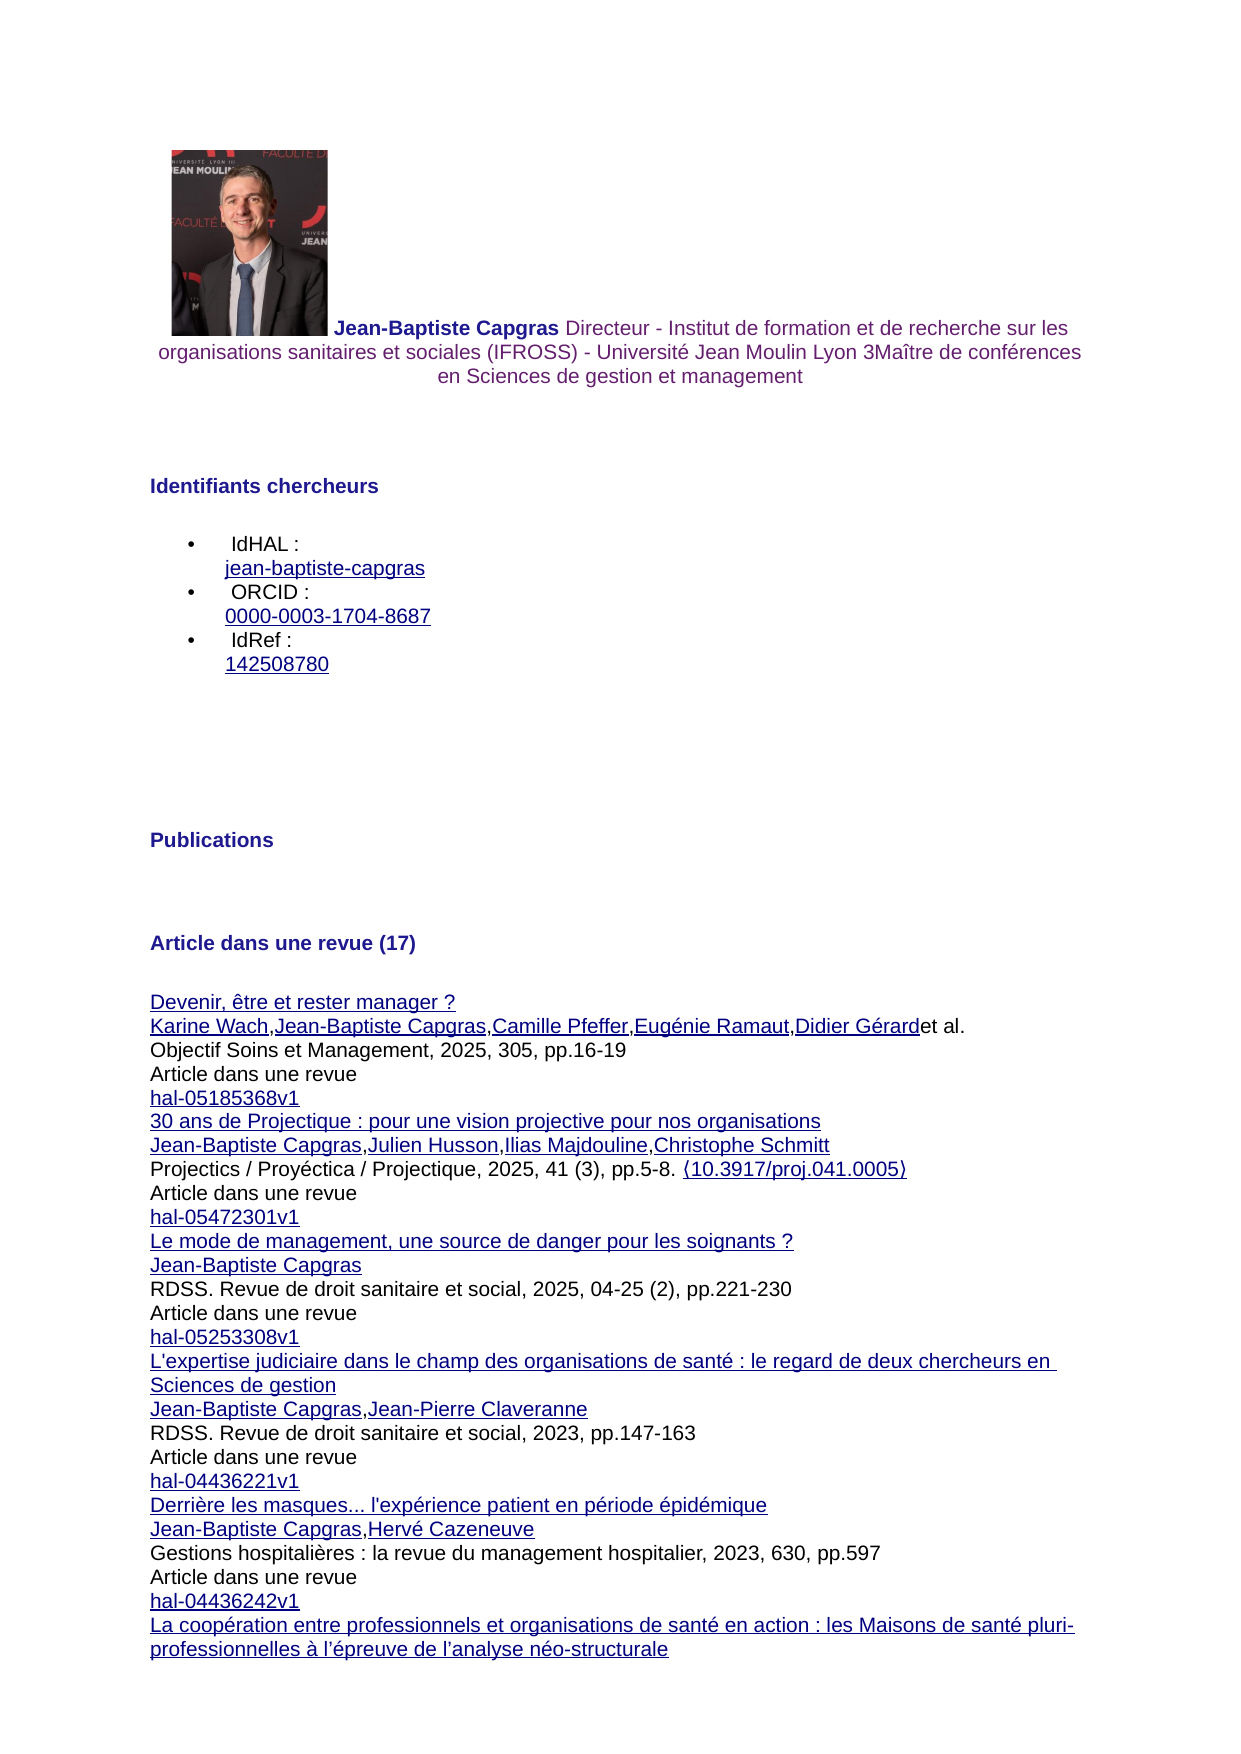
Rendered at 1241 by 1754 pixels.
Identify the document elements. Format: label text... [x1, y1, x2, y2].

table_cell L'expertise judiciaire dans le champ des organisations de santé : le regard de deux chercheurs en Sciences de gestion Jean-Baptiste Capgras,Jean-Pierre Claveranne RDSS. Revue de droit sanitaire et social, 2023, pp.147-163 Article dans une revue hal-04436221v1 [150, 1349, 1090, 1493]
table_cell La coopération entre professionnels et organisations de santé en action : les Maisons de santé pluri-professionnelles à l’épreuve de l’analyse néo-structurale [150, 1613, 1090, 1660]
table_cell 30 ans de Projectique : pour une vision projective pour nos organisations Jean-Baptiste Capgras,Julien Husson,Ilias Majdouline,Christophe Schmitt Projectics / Proyéctica / Projectique, 2025, 41 (3), pp.5-8. ⟨10.3917/proj.041.0005⟩ Article dans une revue hal-05472301v1 [150, 1109, 1090, 1229]
table_header Devenir, être et rester manager ? Karine Wach,Jean-Baptiste Capgras,Camille Pfeffer,Eugénie Ramaut,Didier Gérardet al. Objectif Soins et Management, 2025, 305, pp.16-19 Article dans une revue hal-05185368v1 [150, 990, 1090, 1109]
list IdHAL : [187, 532, 1090, 556]
table_cell Derrière les masques... l'expérience patient en période épidémique Jean-Baptiste Capgras,Hervé Cazeneuve Gestions hospitalières : la revue du management hospitalier, 2023, 630, pp.597 Article dans une revue hal-04436242v1 [150, 1493, 1090, 1612]
list 142508780 [187, 652, 1090, 676]
subtitle Article dans une revue (17) [150, 931, 1090, 955]
list IdRef : [187, 628, 1090, 652]
subtitle Identifiants chercheurs [150, 474, 1090, 498]
subtitle Publications [150, 828, 1090, 852]
subtitle Jean-Baptiste Capgras Directeur - Institut de formation et de recherche sur les organisations sanitaires et sociales (IFROSS) - Université Jean Moulin Lyon 3Maître de conférences en Sciences de gestion et management [150, 150, 1090, 387]
list jean-baptiste-capgras [187, 556, 1090, 580]
table_cell Le mode de management, une source de danger pour les soignants ? Jean-Baptiste Capgras RDSS. Revue de droit sanitaire et social, 2025, 04-25 (2), pp.221-230 Article dans une revue hal-05253308v1 [150, 1229, 1090, 1349]
picture [171, 150, 328, 336]
list ORCID : [187, 580, 1090, 604]
list 0000-0003-1704-8687 [187, 604, 1090, 628]
